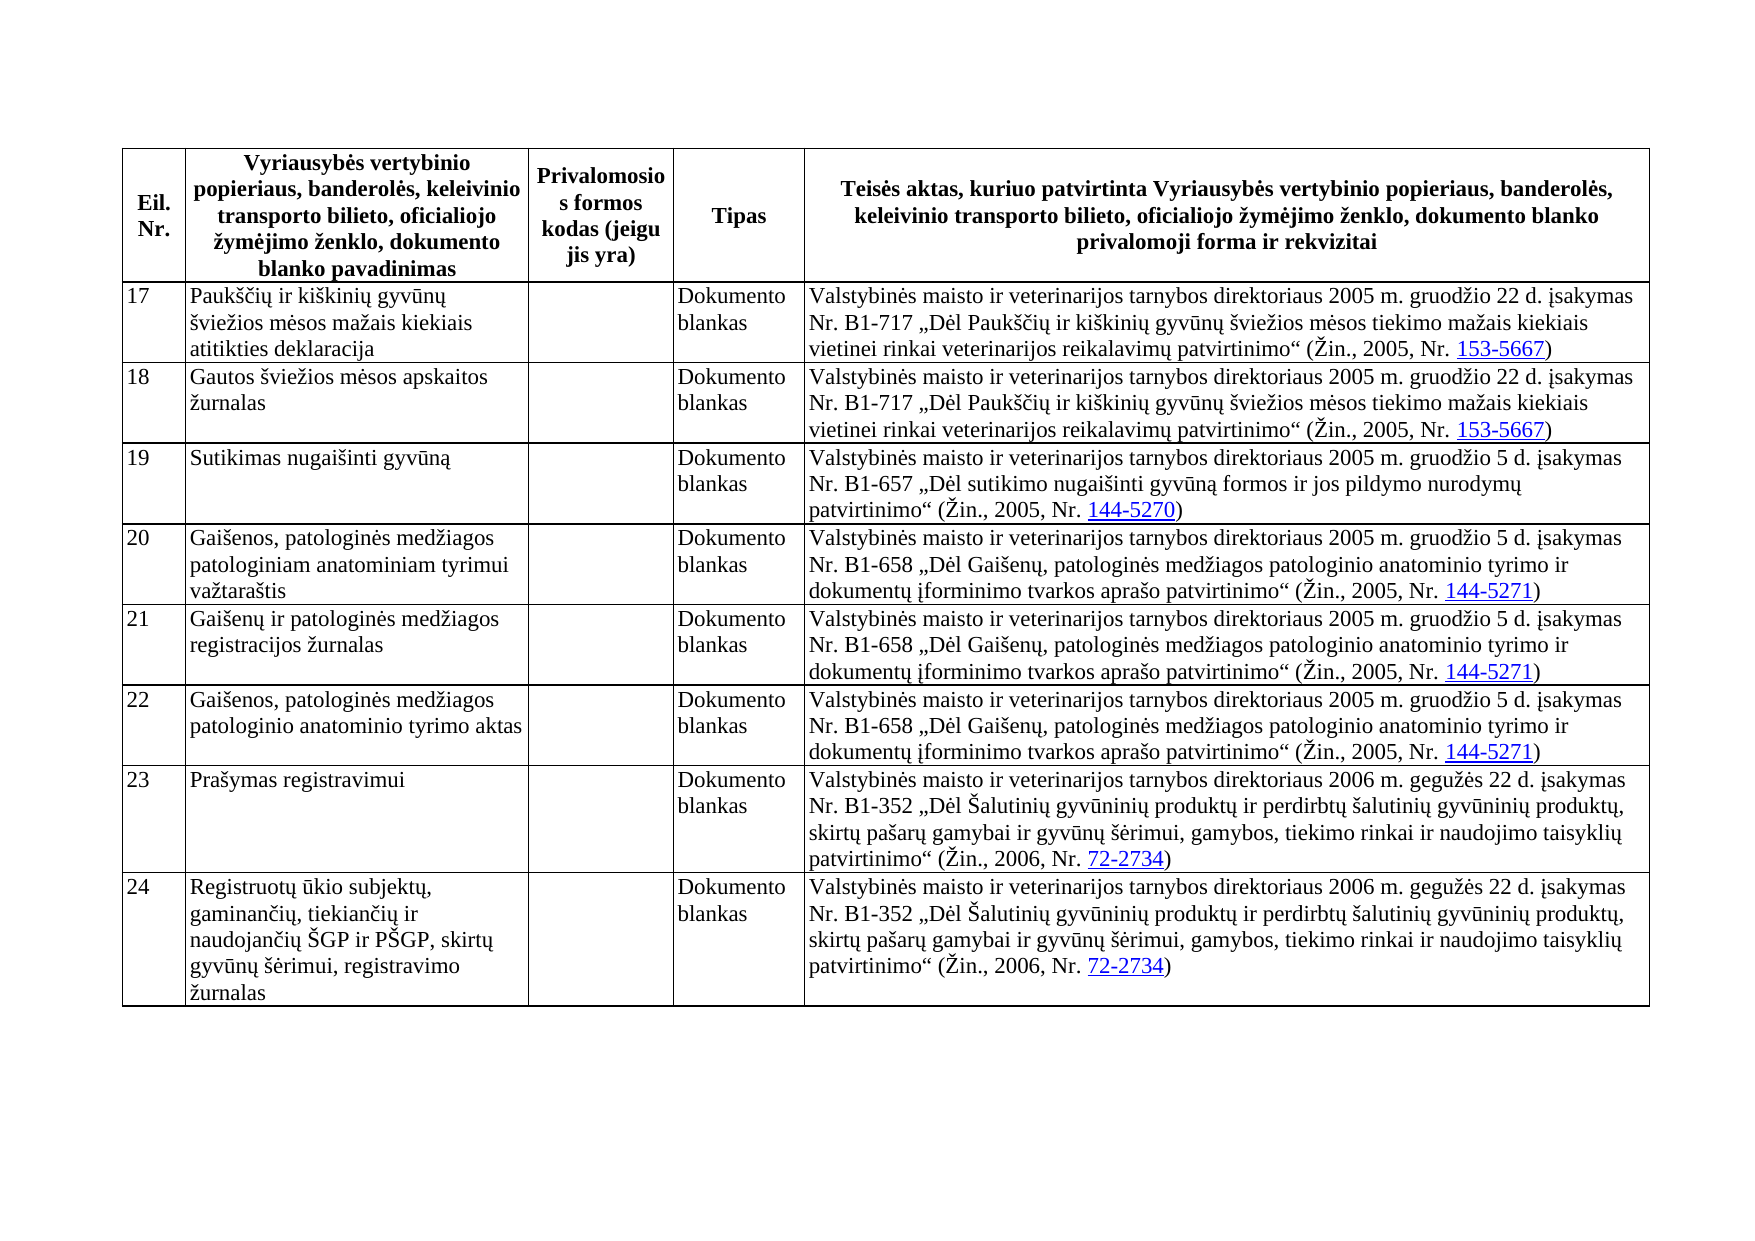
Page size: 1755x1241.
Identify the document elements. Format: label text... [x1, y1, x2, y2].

table_cell Gaišenų ir patologinės medžiagos registracijos žurnalas [186, 605, 528, 684]
table_cell [529, 283, 673, 362]
table_cell 23 [123, 766, 185, 872]
table_header Tipas [674, 149, 804, 281]
table_cell [529, 873, 673, 1005]
table_cell Sutikimas nugaišinti gyvūną [186, 444, 528, 523]
table_header Privalomosios formos kodas (jeigu jis yra) [529, 149, 673, 281]
table_cell Dokumento blankas [674, 766, 804, 872]
table_cell 17 [123, 283, 185, 362]
table_cell Dokumento blankas [674, 686, 804, 765]
table_cell Valstybinės maisto ir veterinarijos tarnybos direktoriaus 2006 m. gegužės 22 d. įsakymas Nr. B1-352 „Dėl Šalutinių gyvūninių produktų ir perdirbtų šalutinių gyvūninių produktų, skirtų pašarų gamybai ir gyvūnų šėrimui, gamybos, tiekimo rinkai ir naudojimo taisyklių patvirtinimo“ (Žin., 2006, Nr. 72-2734) [805, 873, 1649, 1005]
table_cell 19 [123, 444, 185, 523]
table_cell 24 [123, 873, 185, 1005]
table_cell [529, 686, 673, 765]
table_cell 22 [123, 686, 185, 765]
table_cell Dokumento blankas [674, 525, 804, 603]
table_cell Gautos šviežios mėsos apskaitos žurnalas [186, 363, 528, 442]
table_cell 20 [123, 525, 185, 603]
table_cell Dokumento blankas [674, 873, 804, 1005]
table_cell 21 [123, 605, 185, 684]
table_cell 18 [123, 363, 185, 442]
table_cell [529, 444, 673, 523]
table_cell Dokumento blankas [674, 283, 804, 362]
table_cell Gaišenos, patologinės medžiagos patologinio anatominio tyrimo aktas [186, 686, 528, 765]
table_cell Dokumento blankas [674, 605, 804, 684]
table_cell [529, 363, 673, 442]
table_cell Dokumento blankas [674, 363, 804, 442]
table_cell [529, 766, 673, 872]
table_header Teisės aktas, kuriuo patvirtinta Vyriausybės vertybinio popieriaus, banderolės, keleivinio transporto bilieto, oficialiojo žymėjimo ženklo, dokumento blanko privalomoji forma ir rekvizitai [805, 149, 1649, 281]
table_cell Prašymas registravimui [186, 766, 528, 872]
table_cell Dokumento blankas [674, 444, 804, 523]
table_header Eil. Nr. [123, 149, 185, 281]
table_cell [529, 605, 673, 684]
table_cell [529, 525, 673, 603]
